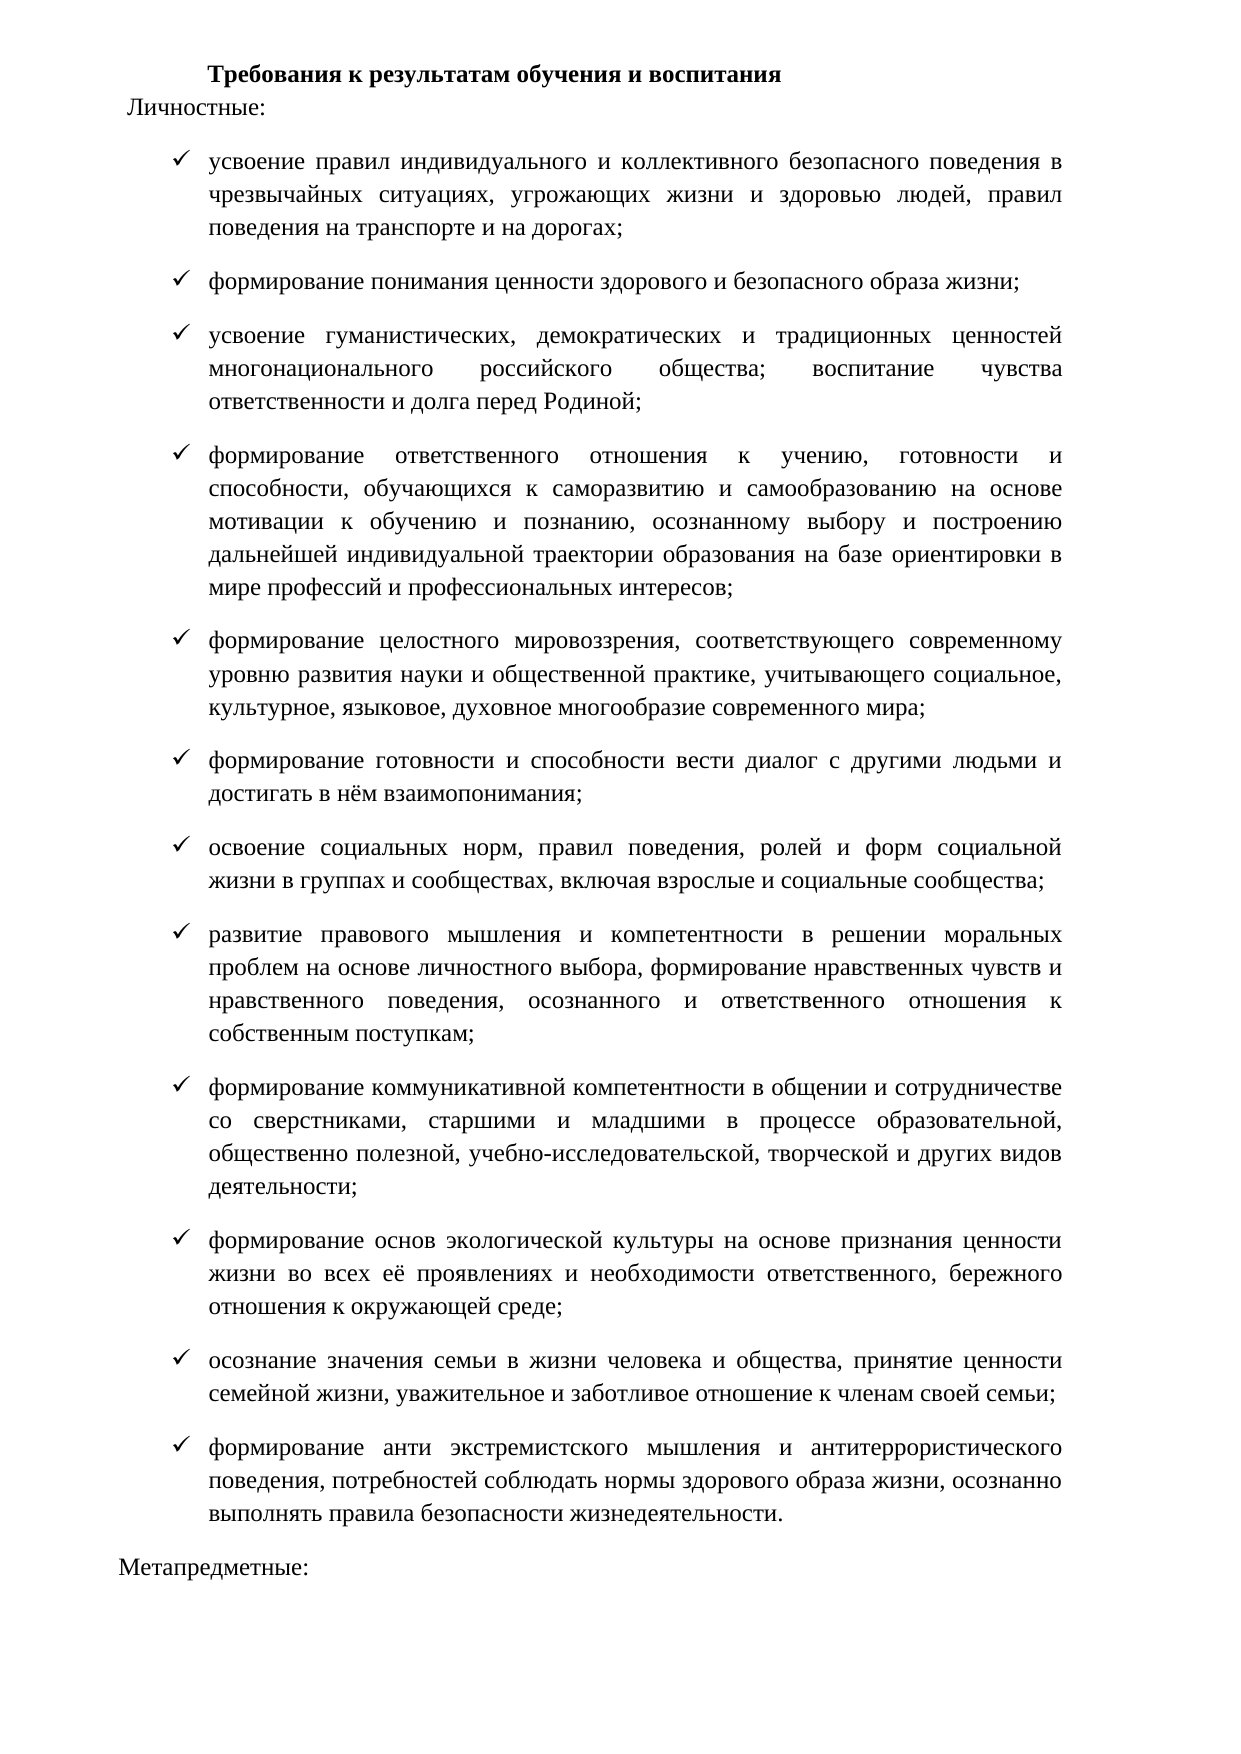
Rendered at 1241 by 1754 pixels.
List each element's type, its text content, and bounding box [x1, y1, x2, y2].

text Метапредметные: [118, 1552, 1063, 1581]
list формирование готовности и способности вести диалог с другими людьми и достигать в нём взаимопонимания; [171, 746, 1063, 807]
list формирование целостного мировоззрения, соответствующего современному уровню развития науки и общественной практике, учитывающего социальное, культурное, языковое, духовное многообразие современного мира; [171, 626, 1063, 720]
list формирование понимания ценности здорового и безопасного образа жизни; [171, 266, 1063, 295]
list развитие правового мышления и компетентности в решении моральных проблем на основе личностного выбора, формирование нравственных чувств и нравственного поведения, осознанного и ответственного отношения к собственным поступкам; [171, 919, 1063, 1047]
text Личностные: [118, 92, 1063, 121]
list усвоение гуманистических, демократических и традиционных ценностей многонационального российского общества; воспитание чувства ответственности и долга перед Родиной; [171, 320, 1063, 414]
list осознание значения семьи в жизни человека и общества, принятие ценности семейной жизни, уважительное и заботливое отношение к членам своей семьи; [171, 1345, 1063, 1407]
list формирование ответственного отношения к учению, готовности и способности, обучающихся к саморазвитию и самообразованию на основе мотивации к обучению и познанию, осознанному выбору и построению дальнейшей индивидуальной траектории образования на базе ориентировки в мире профессий и профессиональных интересов; [171, 440, 1063, 601]
text Требования к результатам обучения и воспитания [201, 59, 1063, 88]
list формирование анти экстремистского мышления и антитеррористического поведения, потребностей соблюдать нормы здорового образа жизни, осознанно выполнять правила безопасности жизнедеятельности. [171, 1432, 1063, 1527]
list усвоение правил индивидуального и коллективного безопасного поведения в чрезвычайных ситуациях, угрожающих жизни и здоровью людей, правил поведения на транспорте и на дорогах; [171, 146, 1063, 241]
list освоение социальных норм, правил поведения, ролей и форм социальной жизни в группах и сообществах, включая взрослые и социальные сообщества; [171, 832, 1063, 894]
list формирование коммуникативной компетентности в общении и сотрудничестве со сверстниками, старшими и младшими в процессе образовательной, общественно полезной, учебно-исследовательской, творческой и других видов деятельности; [171, 1072, 1063, 1200]
list формирование основ экологической культуры на основе признания ценности жизни во всех её проявлениях и необходимости ответственного, бережного отношения к окружающей среде; [171, 1225, 1063, 1320]
